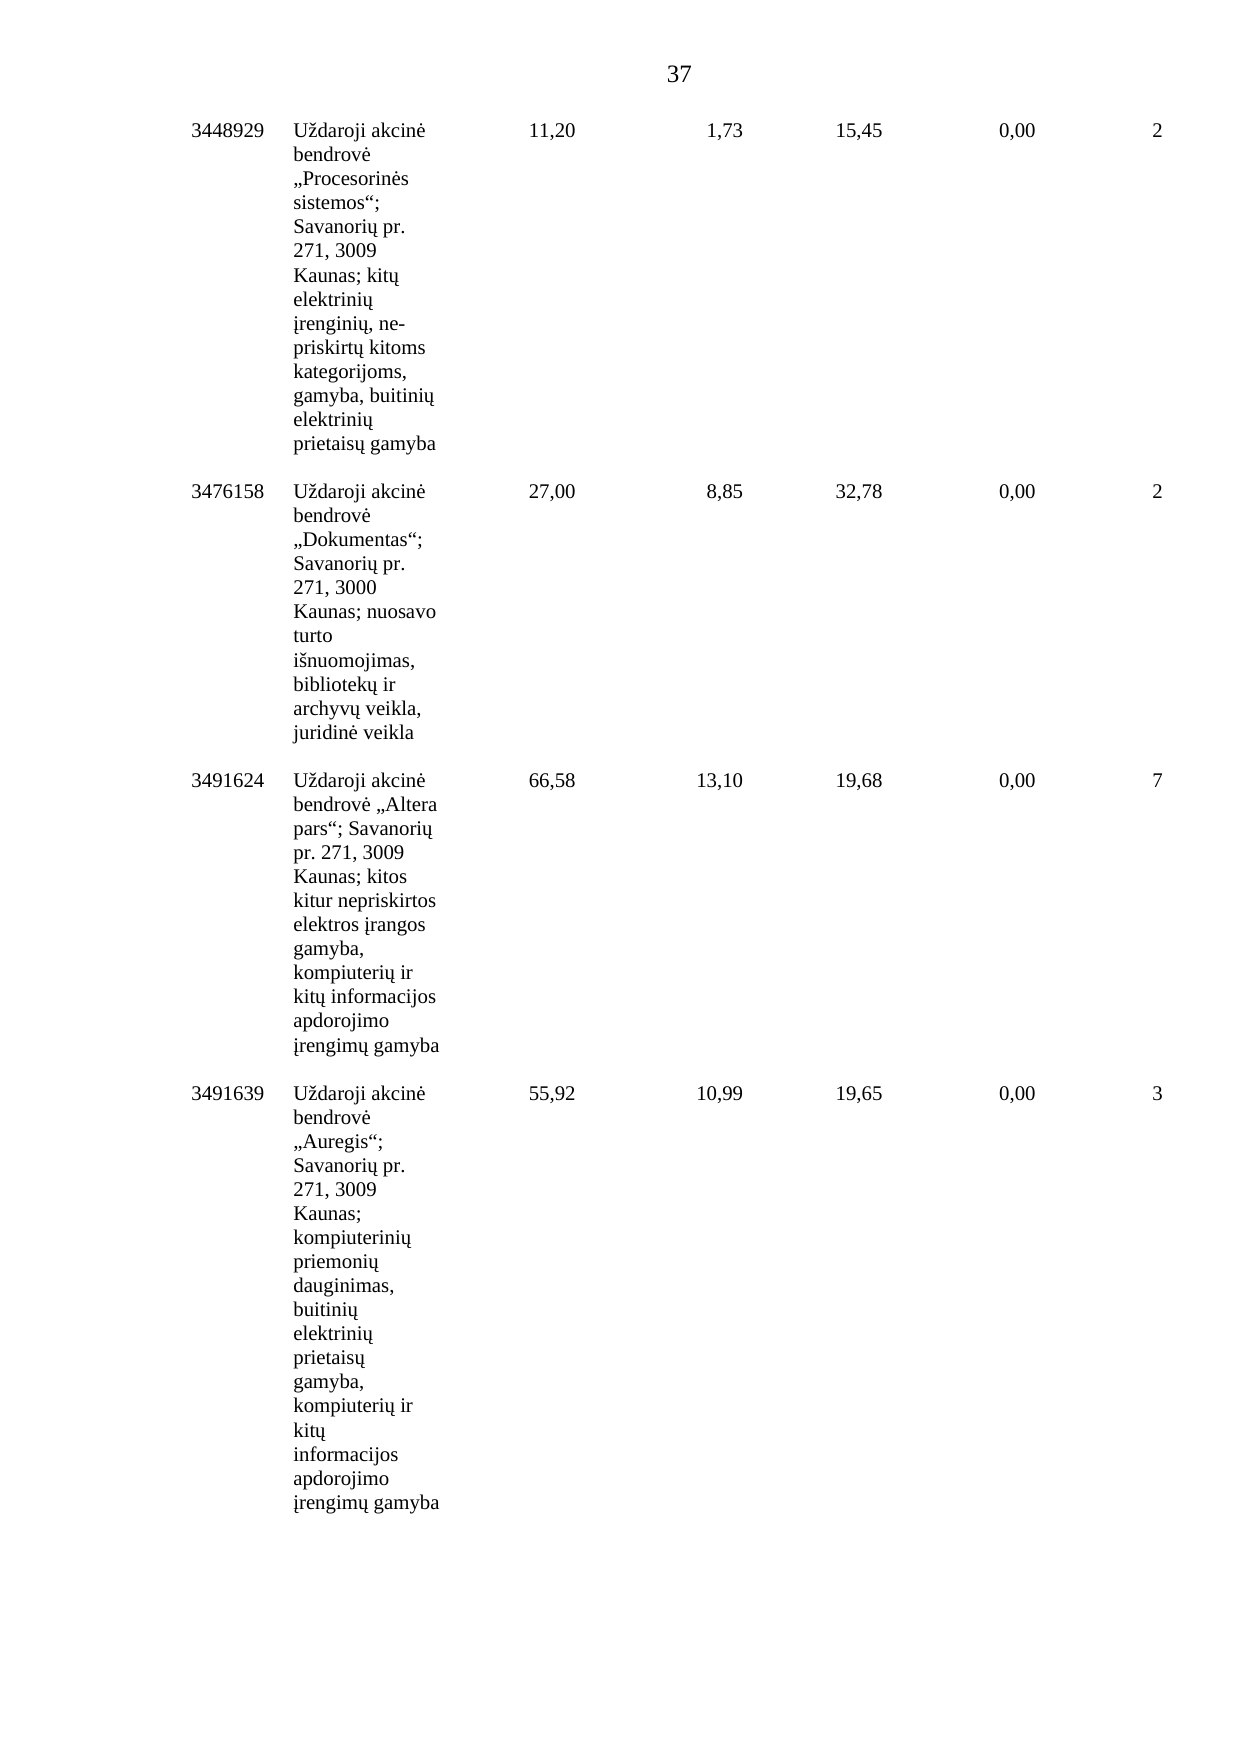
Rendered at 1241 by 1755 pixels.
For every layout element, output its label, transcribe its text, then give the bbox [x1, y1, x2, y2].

table_cell 11,20 [451, 118, 592, 479]
table_cell 0,00 [899, 768, 1052, 1081]
table_cell 19,65 [759, 1081, 898, 1442]
table_cell Uždaroji akcinė bendrovė „Auregis“; Savanorių pr. 271, 3009 Kaunas; kompiuterinių priemonių dauginimas, buitinių elektrinių prietaisų gamyba, kompiuterių ir kitų [282, 1081, 451, 1442]
table_cell 7 [1052, 768, 1179, 1081]
table_cell 10,99 [592, 1081, 759, 1442]
table_cell [1179, 118, 1188, 479]
table_cell [1179, 1442, 1188, 1514]
table_cell [451, 1442, 592, 1514]
table_cell 1,73 [592, 118, 759, 479]
table_cell 27,00 [451, 479, 592, 768]
table_cell 55,92 [451, 1081, 592, 1442]
table_cell 15,45 [759, 118, 898, 479]
table_cell [1188, 118, 1198, 479]
table_cell 66,58 [451, 768, 592, 1081]
table_cell 13,10 [592, 768, 759, 1081]
table_cell [759, 1442, 898, 1514]
table_cell [1188, 1081, 1198, 1442]
table_cell 19,68 [759, 768, 898, 1081]
table_cell 0,00 [899, 1081, 1052, 1442]
table_cell [174, 1442, 282, 1514]
table_cell 2 [1052, 479, 1179, 768]
table_cell [1179, 1081, 1188, 1442]
table_cell 3476158 [174, 479, 282, 768]
table_cell 32,78 [759, 479, 898, 768]
table_cell [1188, 479, 1198, 768]
table_cell 3448929 [174, 118, 282, 479]
table_cell 0,00 [899, 479, 1052, 768]
table_cell 2 [1052, 118, 1179, 479]
table_cell 8,85 [592, 479, 759, 768]
table_cell Uždaroji akcinė bendrovė „Procesorinės sistemos“; Savanorių pr. 271, 3009 Kaunas; kitų elektrinių įrenginių, ne-priskirtų kitoms kategorijoms, gamyba, buitinių elektrinių prietaisų gamyba [282, 118, 451, 479]
table_cell [1188, 768, 1198, 1081]
table_cell [1179, 768, 1188, 1081]
table_cell [1052, 1442, 1179, 1514]
table_cell Uždaroji akcinė bendrovė „Altera pars“; Savanorių pr. 271, 3009 Kaunas; kitos kitur nepriskirtos elektros įrangos gamyba, kompiuterių ir kitų informacijos apdorojimo įrengimų gamyba [282, 768, 451, 1081]
table_cell informacijos apdorojimo įrengimų gamyba [282, 1442, 451, 1514]
table_cell 3491639 [174, 1081, 282, 1442]
table_cell 3 [1052, 1081, 1179, 1442]
table_cell [899, 1442, 1052, 1514]
table_cell 0,00 [899, 118, 1052, 479]
table_cell [1188, 1442, 1198, 1514]
table_cell [1179, 479, 1188, 768]
table_cell 3491624 [174, 768, 282, 1081]
table_cell [592, 1442, 759, 1514]
table_cell Uždaroji akcinė bendrovė „Dokumentas“; Savanorių pr. 271, 3000 Kaunas; nuosavo turto išnuomojimas, bibliotekų ir archyvų veikla, juridinė veikla [282, 479, 451, 768]
